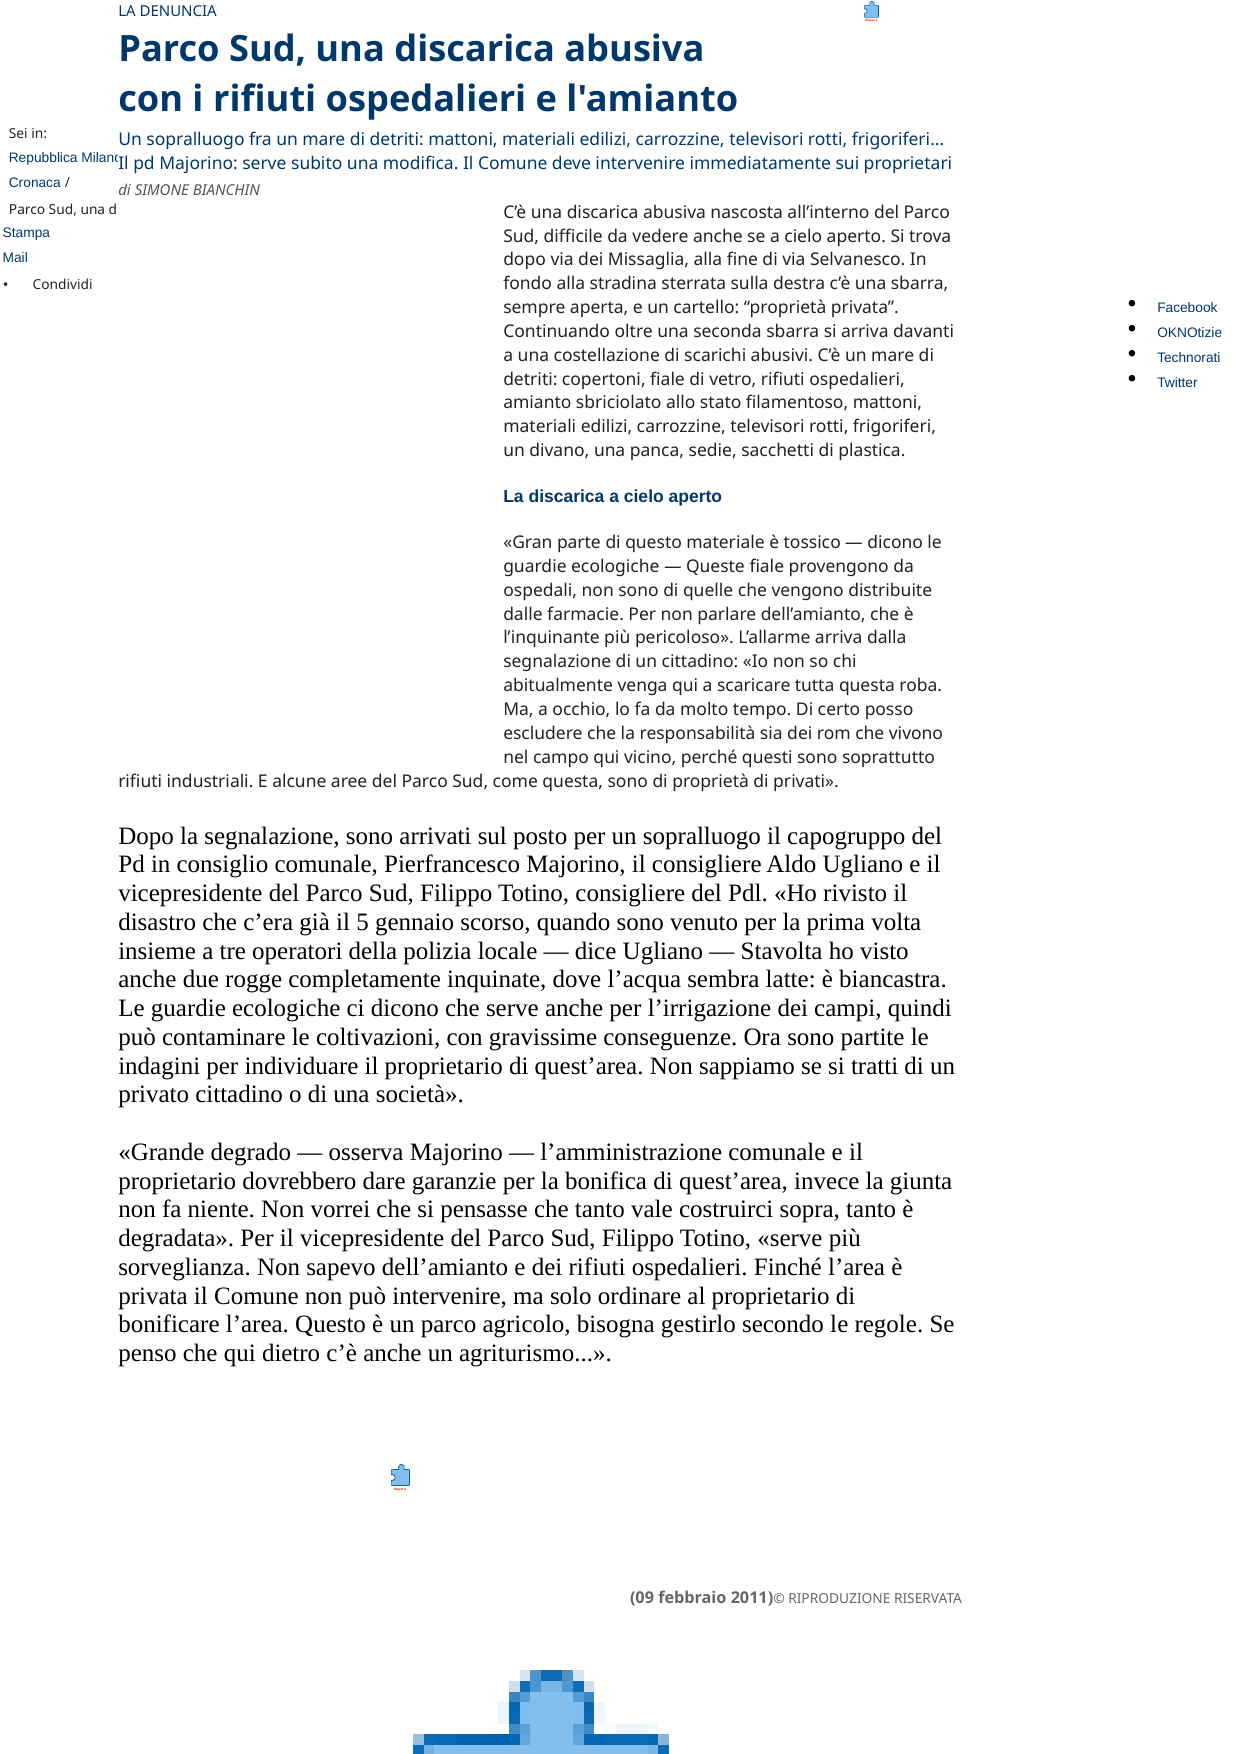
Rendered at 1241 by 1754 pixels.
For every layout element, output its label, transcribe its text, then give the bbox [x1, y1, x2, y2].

list Stampa [2, 218, 118, 243]
list [2, 318, 118, 343]
list Cronaca / [2, 168, 118, 193]
list Technorati [962, 343, 1230, 368]
list [2, 343, 118, 368]
list [962, 268, 1230, 293]
list Parco Sud, una discarica abusiva con i … [962, 193, 1240, 218]
text C’è una discarica abusiva nascosta all’interno del Parco Sud, difficile da vedere anche se a cielo aperto. Si trova dopo via dei Missaglia, alla fine di via Selvanesco. In fondo alla stradina sterrata sulla destra c’è una sbarra, sempre aperta, e un cartello: “proprietà privata”. Continuando oltre una seconda sbarra si arriva davanti a una costellazione di scarichi abusivi. C’è un mare di detriti: copertoni, fiale di vetro, rifiuti ospedalieri, amianto sbriciolato allo stato filamentoso, mattoni, materiali edilizi, carrozzine, televisori rotti, frigoriferi, un divano, una panca, sedie, sacchetti di plastica. La discarica a cielo aperto «Gran parte di questo materiale è tossico — dicono le guardie ecologiche — Queste fiale provengono da ospedali, non sono di quelle che vengono distribuite dalle farmacie. Per non parlare dell’amianto, che è l’inquinante più pericoloso». L’allarme arriva dalla segnalazione di un cittadino: «Io non so chi abitualmente venga qui a scaricare tutta questa roba. Ma, a occhio, lo fa da molto tempo. Di certo posso escludere che la responsabilità sia dei rom che vivono nel campo qui vicino, perché questi sono soprattutto rifiuti industriali. E alcune aree del Parco Sud, come questa, sono di proprietà di privati». Dopo la segnalazione, sono arrivati sul posto per un sopralluogo il capogruppo del Pd in consiglio comunale, Pierfrancesco Majorino, il consigliere Aldo Ugliano e il vicepresidente del Parco Sud, Filippo Totino, consigliere del Pdl. «Ho rivisto il disastro che c’era già il 5 gennaio scorso, quando sono venuto per la prima volta insieme a tre operatori della polizia locale — dice Ugliano — Stavolta ho visto anche due rogge completamente inquinate, dove l’acqua sembra latte: è biancastra. Le guardie ecologiche ci dicono che serve anche per l’irrigazione dei campi, quindi può contaminare le coltivazioni, con gravissime conseguenze. Ora sono partite le indagini per individuare il proprietario di quest’area. Non sappiamo se si tratti di un privato cittadino o di una società». «Grande degrado — osserva Majorino — l’amministrazione comunale e il proprietario dovrebbero dare garanzie per la bonifica di quest’area, invece la giunta non fa niente. Non vorrei che si pensasse che tanto vale costruirci sopra, tanto è degradata». Per il vicepresidente del Parco Sud, Filippo Totino, «serve più sorveglianza. Non sapevo dell’amianto e dei rifiuti ospedalieri. Finché l’area è privata il Comune non può intervenire, ma solo ordinare al proprietario di bonificare l’area. Questo è un parco agricolo, bisogna gestirlo secondo le regole. Se penso che qui dietro c’è anche un agriturismo...». [118, 199, 962, 1367]
list [962, 218, 1222, 243]
list Repubblica Milano / [962, 143, 1240, 168]
list [962, 118, 1240, 143]
list Condividi [32, 268, 118, 293]
list [2, 368, 118, 393]
list Sei in: [2, 118, 118, 143]
list Facebook [962, 293, 1230, 318]
list OKNOtizie [962, 318, 1230, 343]
text di SIMONE BIANCHIN [118, 174, 962, 199]
list Twitter [962, 368, 1240, 393]
list [2, 293, 118, 318]
subtitle LA DENUNCIA [118, 0, 962, 29]
list [962, 243, 1219, 268]
list Repubblica Milano / [2, 143, 118, 168]
list Parco Sud, una discarica abusiva con i … [2, 193, 118, 218]
subtitle Parco Sud, una discarica abusiva con i rifiuti ospedalieri e l'amianto [118, 23, 962, 122]
text (09 febbraio 2011)© RIPRODUZIONE RISERVATA [118, 1586, 962, 1608]
subtitle Un sopralluogo fra un mare di detriti: mattoni, materiali edilizi, carrozzine, televisori rotti, frigoriferi... Il pd Majorino: serve subito una modifica. Il Comune deve intervenire immediatamente sui proprietari [118, 127, 962, 174]
list [962, 168, 1240, 193]
list Mail [2, 243, 118, 268]
